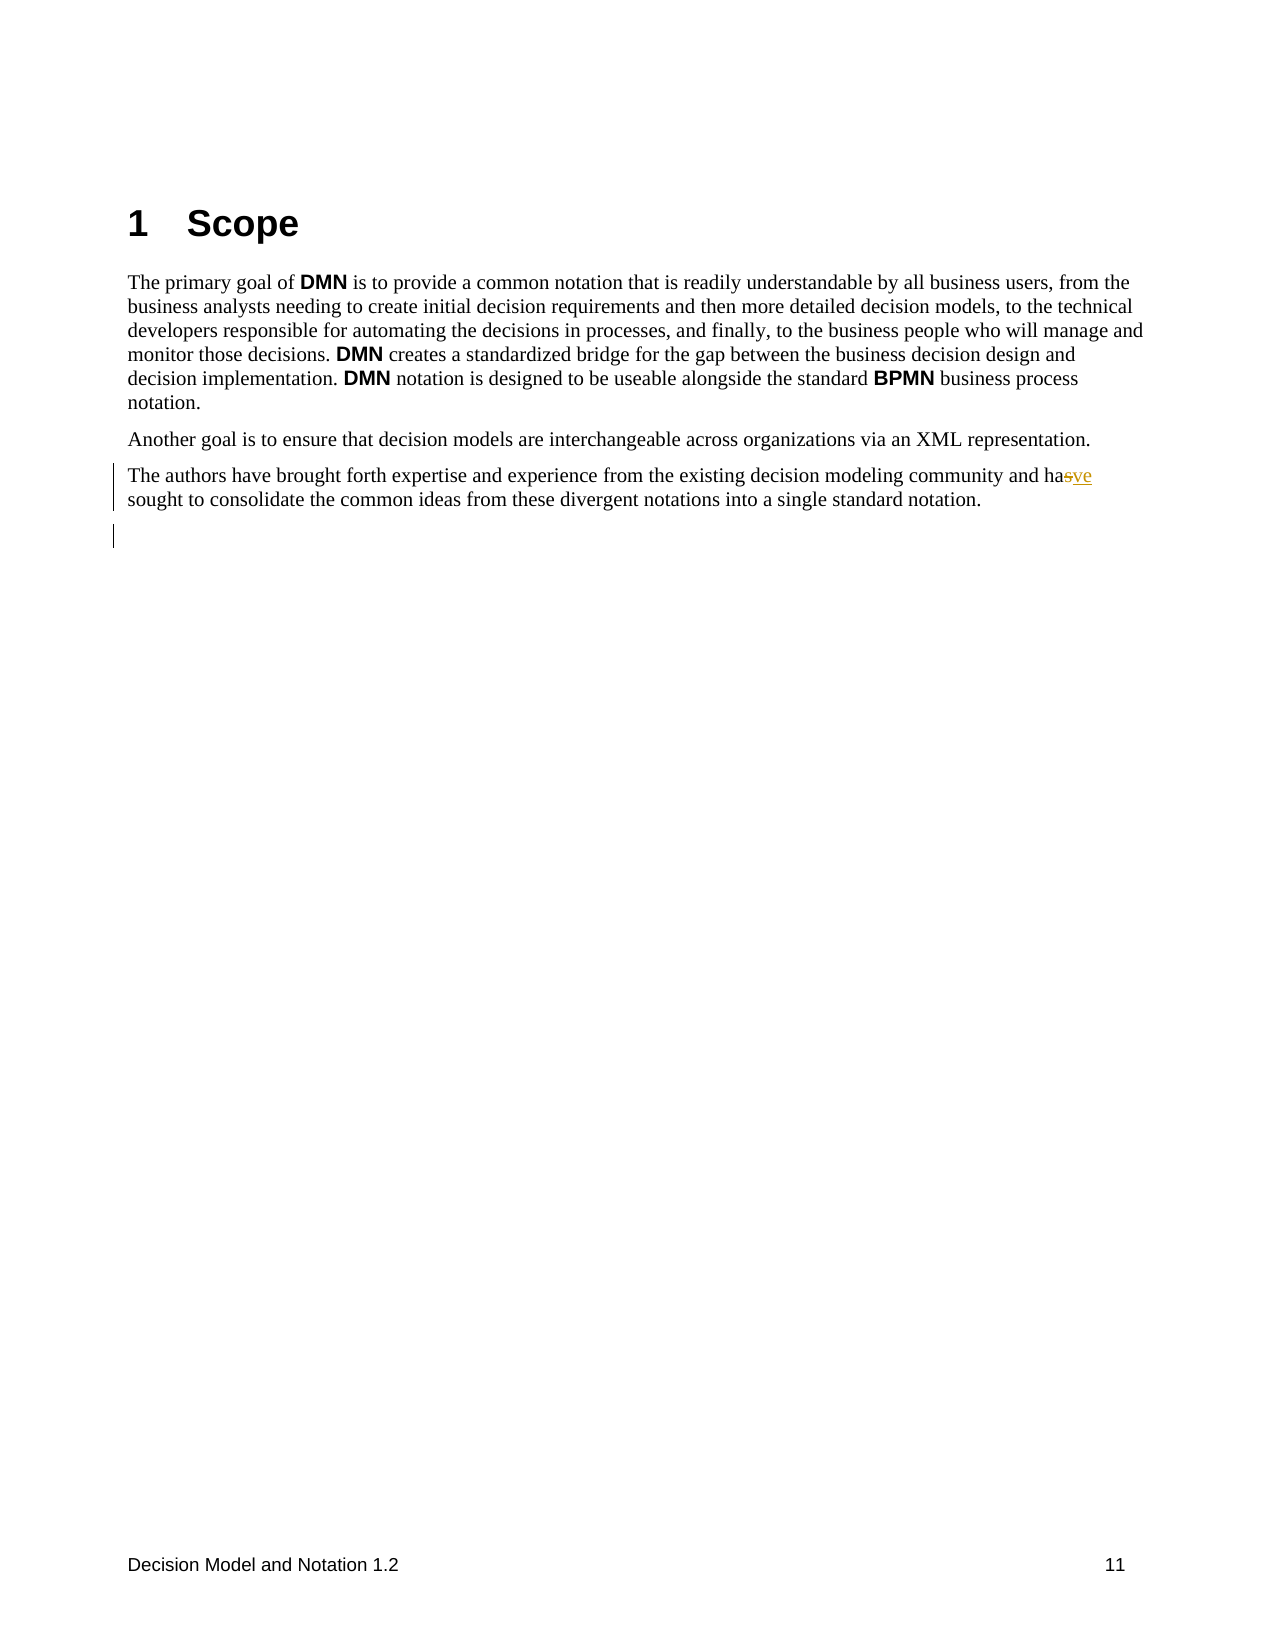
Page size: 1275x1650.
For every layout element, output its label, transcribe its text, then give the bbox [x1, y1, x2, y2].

text Another goal is to ensure that decision models are interchangeable across organizations via an XML representation. [127, 427, 1147, 451]
text The primary goal of DMN is to provide a common notation that is readily understandable by all business users, from the business analysts needing to create initial decision requirements and then more detailed decision models, to the technical developers responsible for automating the decisions in processes, and finally, to the business people who will manage and monitor those decisions. DMN creates a standardized bridge for the gap between the business decision design and decision implementation. DMN notation is designed to be useable alongside the standard BPMN business process notation. [127, 269, 1147, 414]
text The authors have brought forth expertise and experience from the existing decision modeling community and have sought to consolidate the common ideas from these divergent notations into a single standard notation. [127, 463, 1147, 511]
subtitle Scope [127, 201, 1147, 244]
